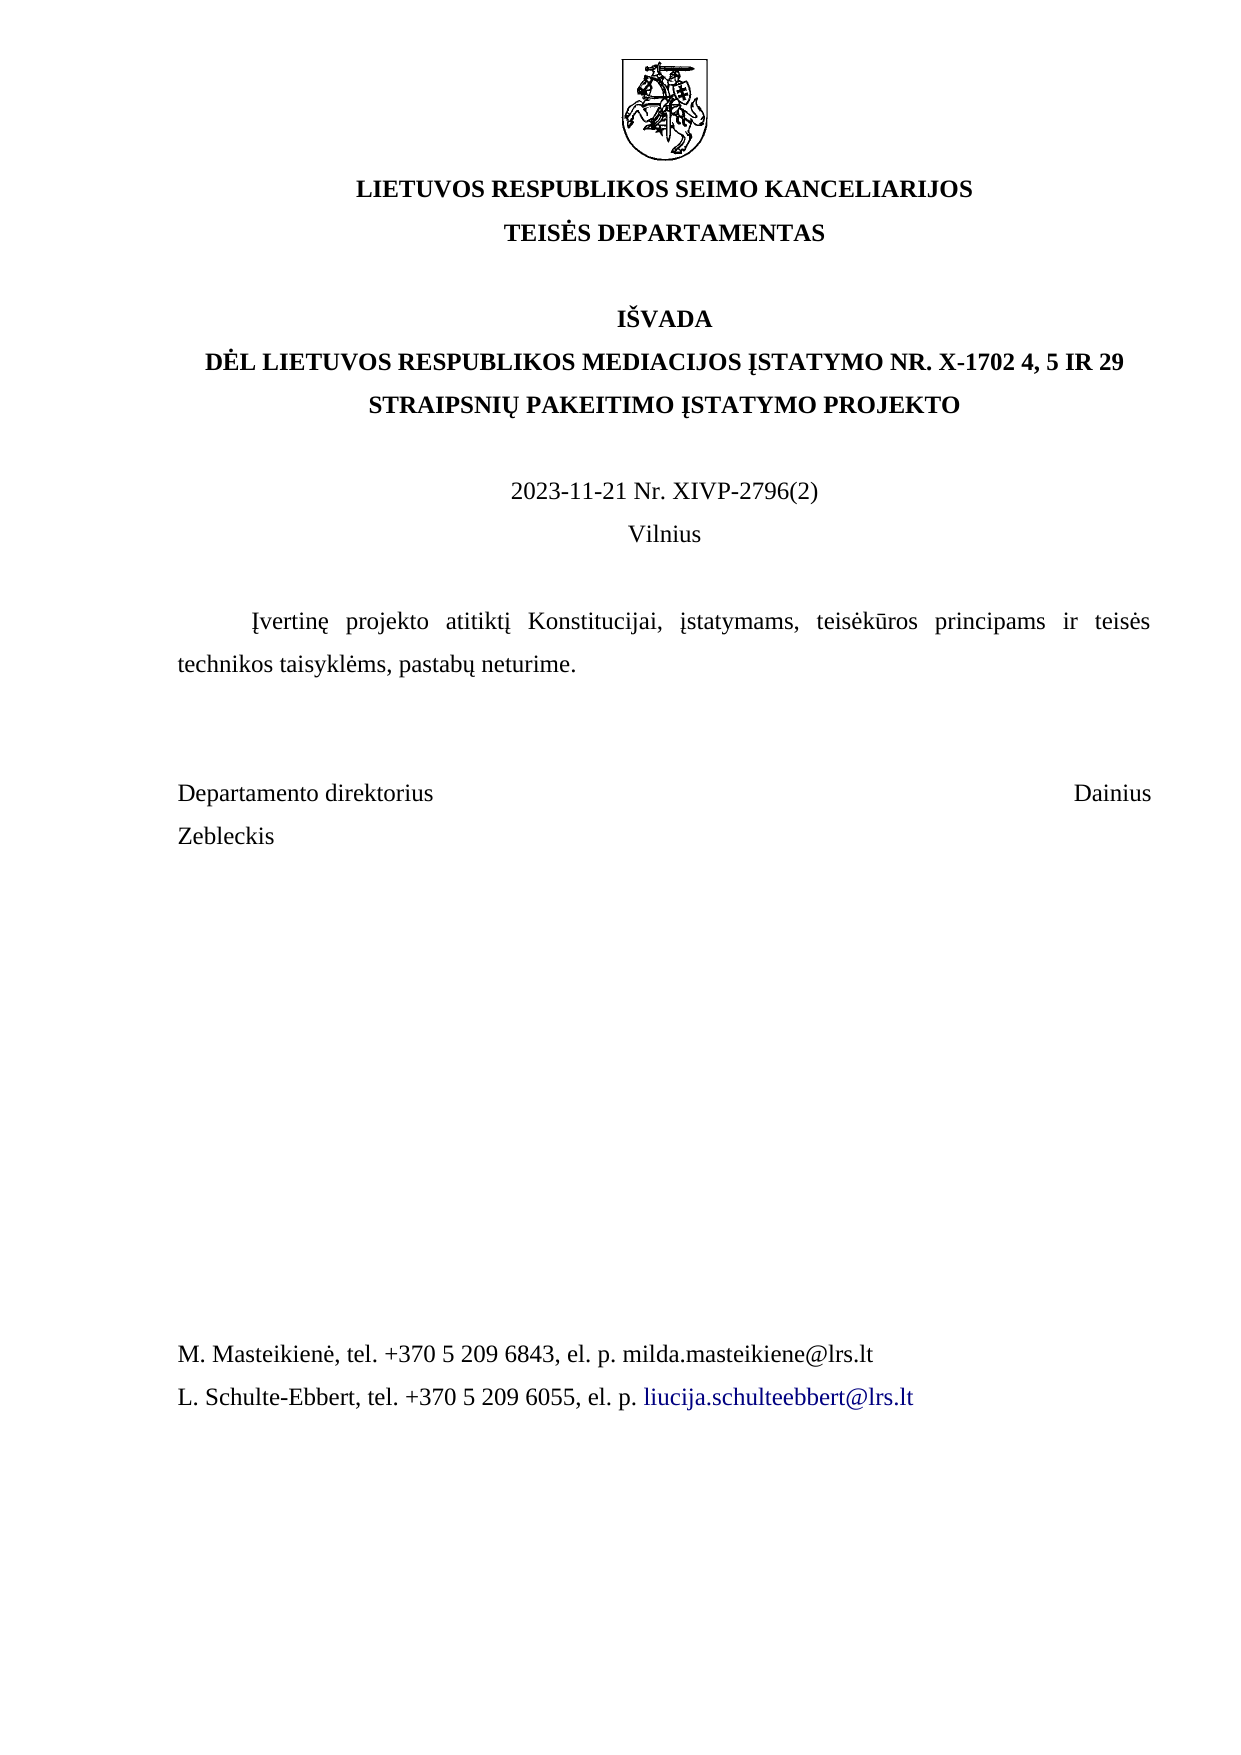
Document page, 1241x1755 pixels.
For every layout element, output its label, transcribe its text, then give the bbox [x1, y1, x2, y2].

text M. Masteikienė, tel. +370 5 209 6843, el. p. milda.masteikiene@lrs.lt [177, 1339, 1152, 1368]
text Vilnius [177, 519, 1152, 548]
text L. Schulte-Ebbert, tel. +370 5 209 6055, el. p. liucija.schulteebbert@lrs.lt [177, 1382, 1152, 1411]
text Įvertinę projekto atitiktį Konstitucijai, įstatymams, teisėkūros principams ir teisės technikos taisyklėms, pastabų neturime. [177, 606, 1152, 678]
text IŠVADA [177, 304, 1152, 333]
text Departamento direktorius Dainius Zebleckis [177, 778, 1152, 850]
text LIETUVOS RESPUBLIKOS SEIMO KANCELIARIJOS [177, 174, 1152, 203]
text DĖL LIETUVOS RESPUBLIKOS MEDIACIJOS ĮSTATYMO NR. X-1702 4, 5 IR 29 STRAIPSNIŲ PAKEITIMO ĮSTATYMO PROJEKTO [177, 347, 1152, 419]
subtitle TEISĖS DEPARTAMENTAS [177, 218, 1152, 246]
text 2023-11-21 Nr. XIVP-2796(2) [177, 476, 1152, 505]
